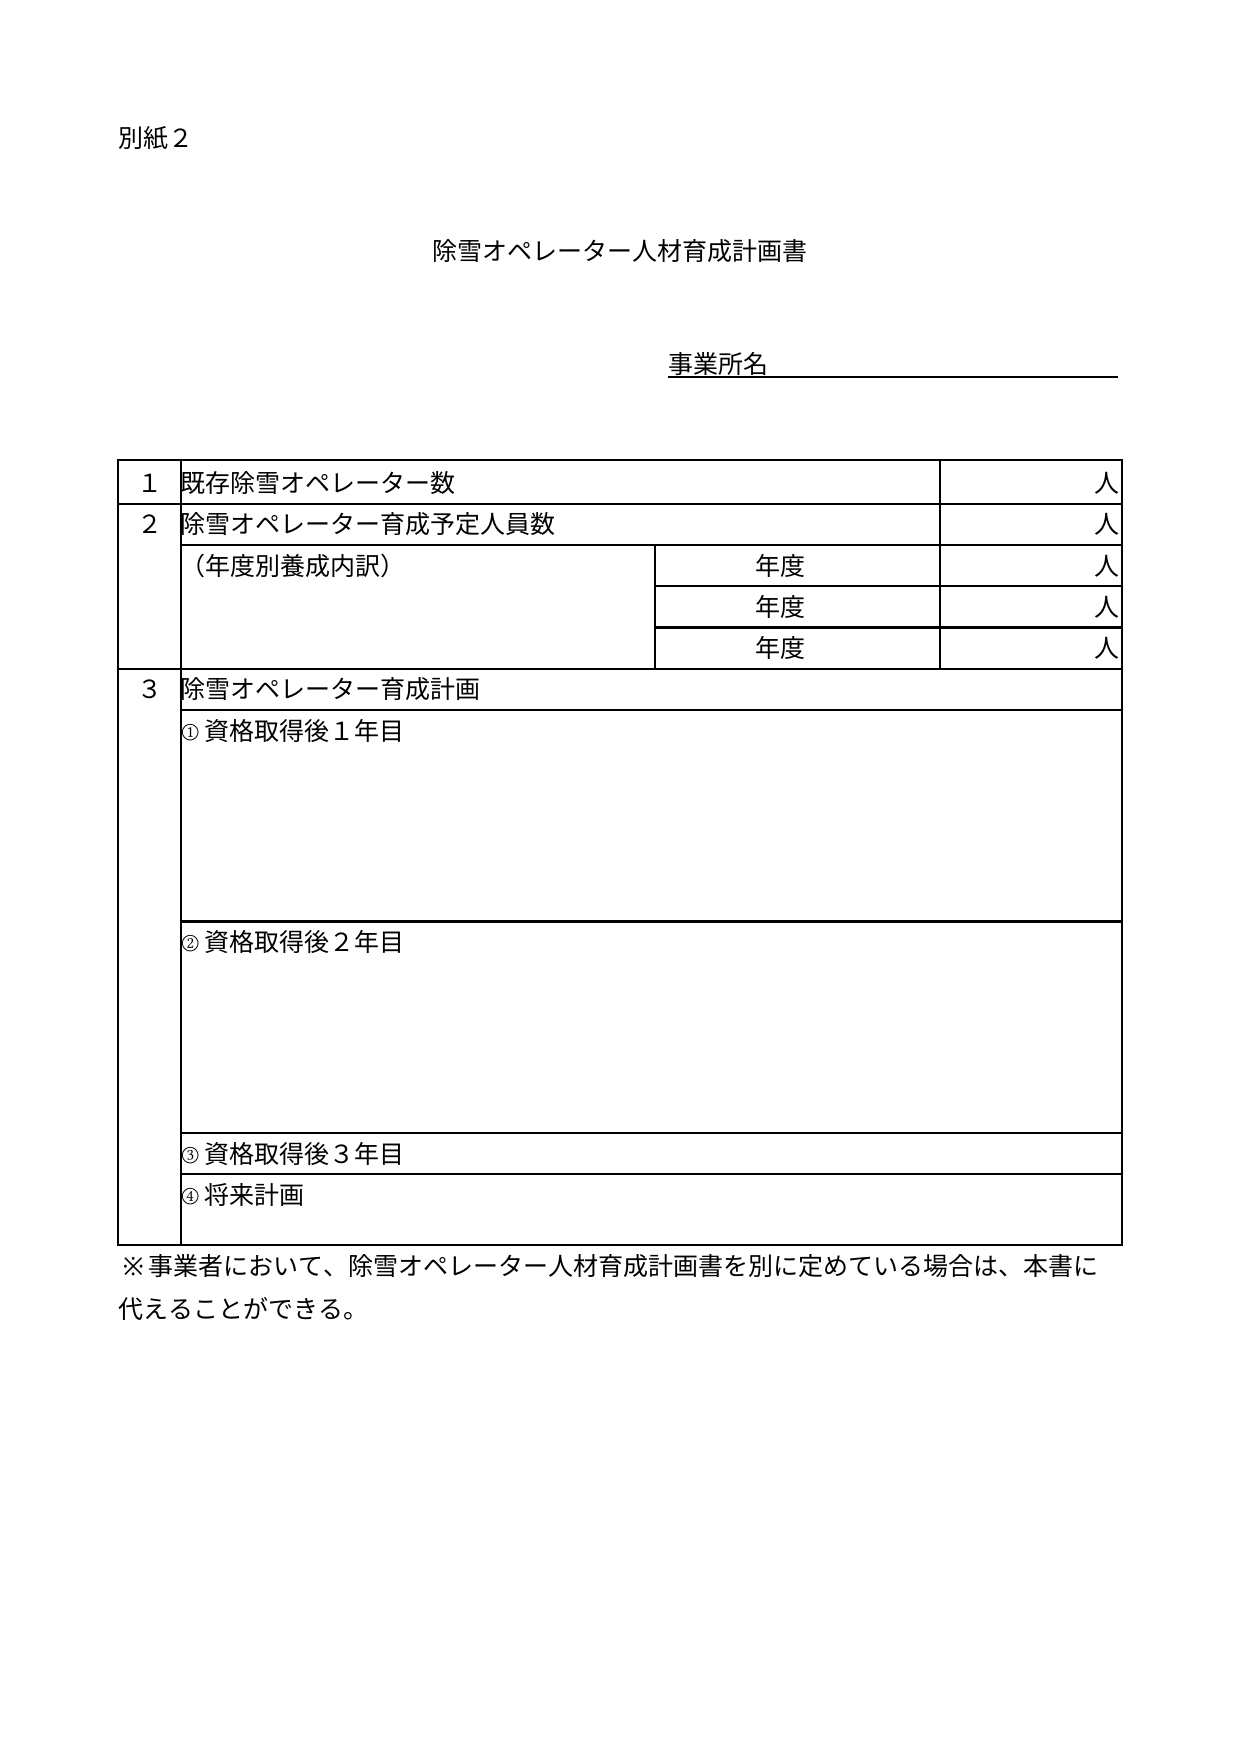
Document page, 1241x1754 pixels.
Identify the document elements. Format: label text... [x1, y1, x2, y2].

text 除雪オペレーター人材育成計画書 [118, 232, 1122, 268]
table_cell 人 [941, 629, 1121, 668]
table_cell 人 [941, 587, 1121, 626]
table_header 人 [941, 461, 1121, 503]
table_cell 人 [941, 546, 1121, 585]
table_cell 人 [941, 505, 1121, 544]
table_cell （年度別養成内訳） [182, 546, 654, 668]
table_cell ①資格取得後１年目 [182, 711, 1121, 920]
table_cell ②資格取得後２年目 [182, 923, 1121, 1132]
table_cell ２ [119, 505, 180, 668]
table_cell ３ [119, 670, 180, 1244]
text 別紙２ [118, 118, 1122, 154]
text ※事業者において、除雪オペレーター人材育成計画書を別に定めている場合は、本書に代えることができる。 [118, 1246, 1122, 1326]
table_cell 除雪オペレーター育成計画 [182, 670, 1121, 709]
table_cell ③資格取得後３年目 [182, 1134, 1121, 1173]
table_cell 除雪オペレーター育成予定人員数 [182, 505, 939, 544]
table_header 既存除雪オペレーター数 [182, 461, 939, 503]
table_cell 年度 [656, 546, 939, 585]
table_header １ [119, 461, 180, 503]
table_cell 年度 [656, 629, 939, 668]
table_cell 年度 [656, 587, 939, 626]
text 事業所名 [118, 345, 1122, 381]
table_cell ④将来計画 [182, 1175, 1121, 1244]
